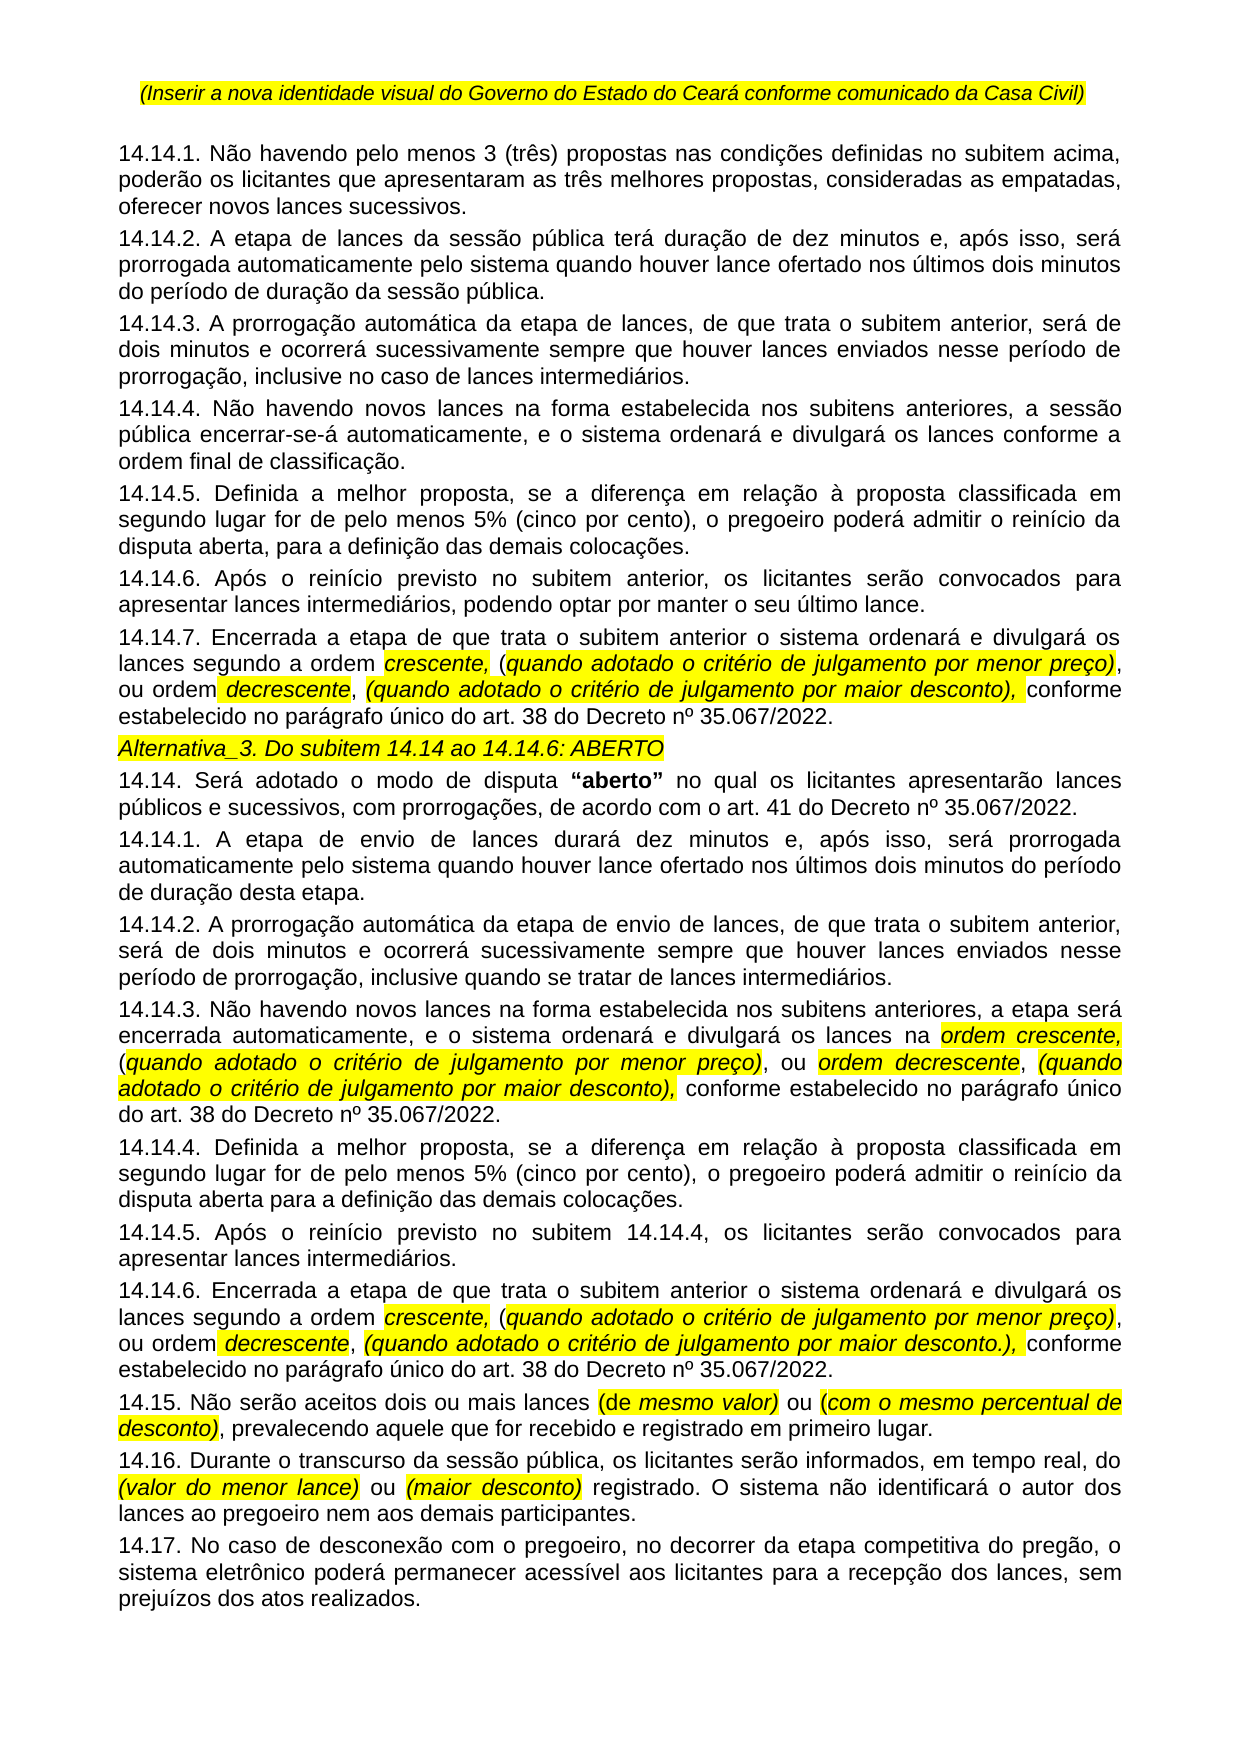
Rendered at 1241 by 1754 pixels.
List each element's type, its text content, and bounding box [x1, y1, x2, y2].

text 14.17. No caso de desconexão com o pregoeiro, no decorrer da etapa competitiva do pregão, o sistema eletrônico poderá permanecer acessível aos licitantes para a recepção dos lances, sem prejuízos dos atos realizados. [118, 1532, 1122, 1611]
text 14.14.5. Após o reinício previsto no subitem 14.14.4, os licitantes serão convocados para apresentar lances intermediários. [118, 1218, 1122, 1271]
text 14.14.6. Após o reinício previsto no subitem anterior, os licitantes serão convocados para apresentar lances intermediários, podendo optar por manter o seu último lance. [118, 565, 1122, 618]
text 14.14.7. Encerrada a etapa de que trata o subitem anterior o sistema ordenará e divulgará os lances segundo a ordem crescente, (quando adotado o critério de julgamento por menor preço), ou ordem decrescente, (quando adotado o critério de julgamento por maior desconto), conforme estabelecido no parágrafo único do art. 38 do Decreto nº 35.067/2022. [118, 623, 1122, 729]
text 14.14.2. A etapa de lances da sessão pública terá duração de dez minutos e, após isso, será prorrogada automaticamente pelo sistema quando houver lance ofertado nos últimos dois minutos do período de duração da sessão pública. [118, 225, 1122, 304]
text 14.14.1. A etapa de envio de lances durará dez minutos e, após isso, será prorrogada automaticamente pelo sistema quando houver lance ofertado nos últimos dois minutos do período de duração desta etapa. [118, 826, 1122, 905]
text Alternativa_3. Do subitem 14.14 ao 14.14.6: ABERTO [118, 735, 1122, 761]
text 14.14.6. Encerrada a etapa de que trata o subitem anterior o sistema ordenará e divulgará os lances segundo a ordem crescente, (quando adotado o critério de julgamento por menor preço), ou ordem decrescente, (quando adotado o critério de julgamento por maior desconto.), conforme estabelecido no parágrafo único do art. 38 do Decreto nº 35.067/2022. [118, 1277, 1122, 1383]
text 14.14. Será adotado o modo de disputa “aberto” no qual os licitantes apresentarão lances públicos e sucessivos, com prorrogações, de acordo com o art. 41 do Decreto nº 35.067/2022. [118, 767, 1122, 820]
text 14.16. Durante o transcurso da sessão pública, os licitantes serão informados, em tempo real, do (valor do menor lance) ou (maior desconto) registrado. O sistema não identificará o autor dos lances ao pregoeiro nem aos demais participantes. [118, 1447, 1122, 1526]
text 14.14.2. A prorrogação automática da etapa de envio de lances, de que trata o subitem anterior, será de dois minutos e ocorrerá sucessivamente sempre que houver lances enviados nesse período de prorrogação, inclusive quando se tratar de lances intermediários. [118, 911, 1122, 990]
text 14.15. Não serão aceitos dois ou mais lances (de mesmo valor) ou (com o mesmo percentual de desconto), prevalecendo aquele que for recebido e registrado em primeiro lugar. [118, 1388, 1122, 1441]
text 14.14.4. Definida a melhor proposta, se a diferença em relação à proposta classificada em segundo lugar for de pelo menos 5% (cinco por cento), o pregoeiro poderá admitir o reinício da disputa aberta para a definição das demais colocações. [118, 1133, 1122, 1213]
text 14.14.3. Não havendo novos lances na forma estabelecida nos subitens anteriores, a etapa será encerrada automaticamente, e o sistema ordenará e divulgará os lances na ordem crescente, (quando adotado o critério de julgamento por menor preço), ou ordem decrescente, (quando adotado o critério de julgamento por maior desconto), conforme estabelecido no parágrafo único do art. 38 do Decreto nº 35.067/2022. [118, 996, 1122, 1128]
text 14.14.1. Não havendo pelo menos 3 (três) propostas nas condições definidas no subitem acima, poderão os licitantes que apresentaram as três melhores propostas, consideradas as empatadas, oferecer novos lances sucessivos. [118, 140, 1122, 219]
text 14.14.3. A prorrogação automática da etapa de lances, de que trata o subitem anterior, será de dois minutos e ocorrerá sucessivamente sempre que houver lances enviados nesse período de prorrogação, inclusive no caso de lances intermediários. [118, 310, 1122, 389]
text 14.14.5. Definida a melhor proposta, se a diferença em relação à proposta classificada em segundo lugar for de pelo menos 5% (cinco por cento), o pregoeiro poderá admitir o reinício da disputa aberta, para a definição das demais colocações. [118, 480, 1122, 559]
text 14.14.4. Não havendo novos lances na forma estabelecida nos subitens anteriores, a sessão pública encerrar-se-á automaticamente, e o sistema ordenará e divulgará os lances conforme a ordem final de classificação. [118, 395, 1122, 474]
